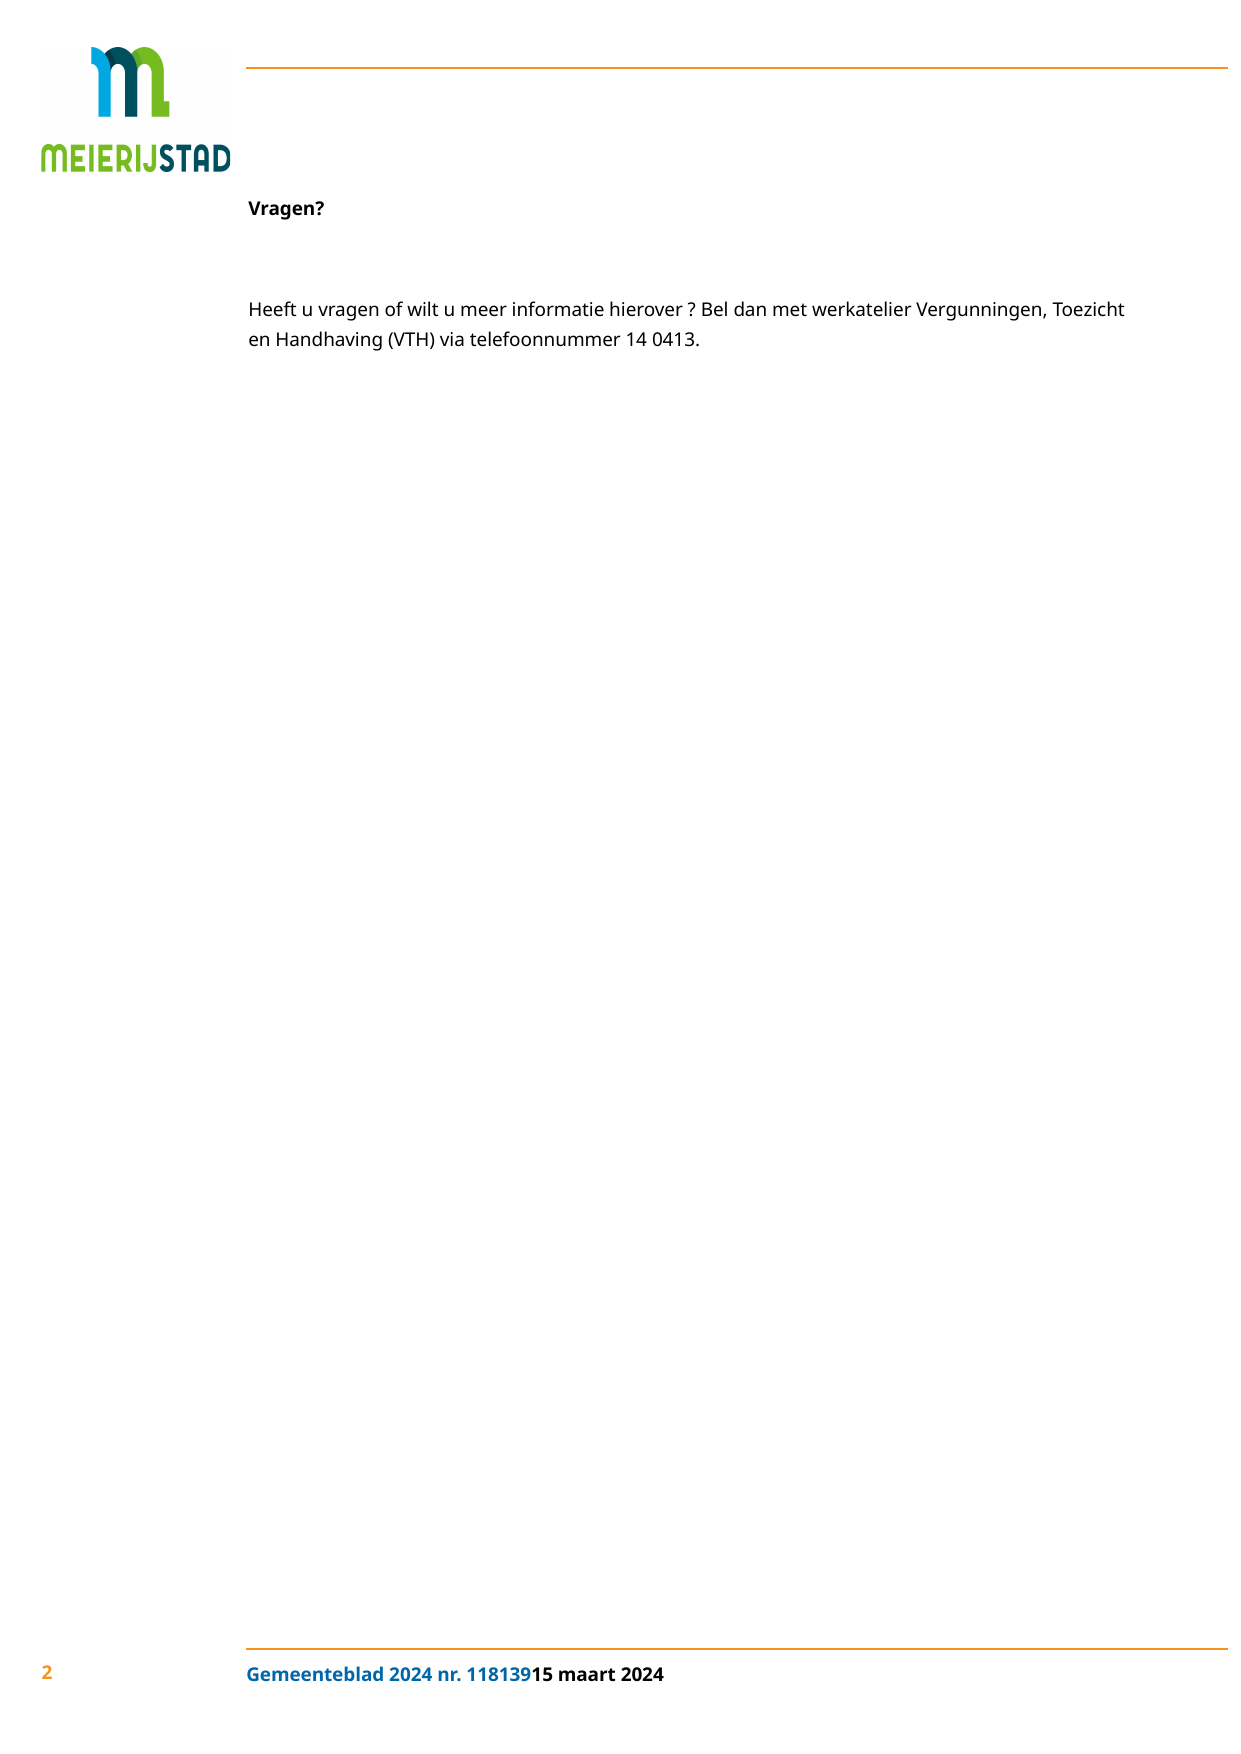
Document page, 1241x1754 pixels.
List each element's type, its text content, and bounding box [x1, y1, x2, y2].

text Heeft u vragen of wilt u meer informatie hierover ? Bel dan met werkatelier Vergunningen, Toezicht en Handhaving (VTH) via telefoonnummer 14 0413. [248, 296, 1152, 352]
picture [41, 47, 231, 172]
text Vragen? [248, 196, 1152, 221]
